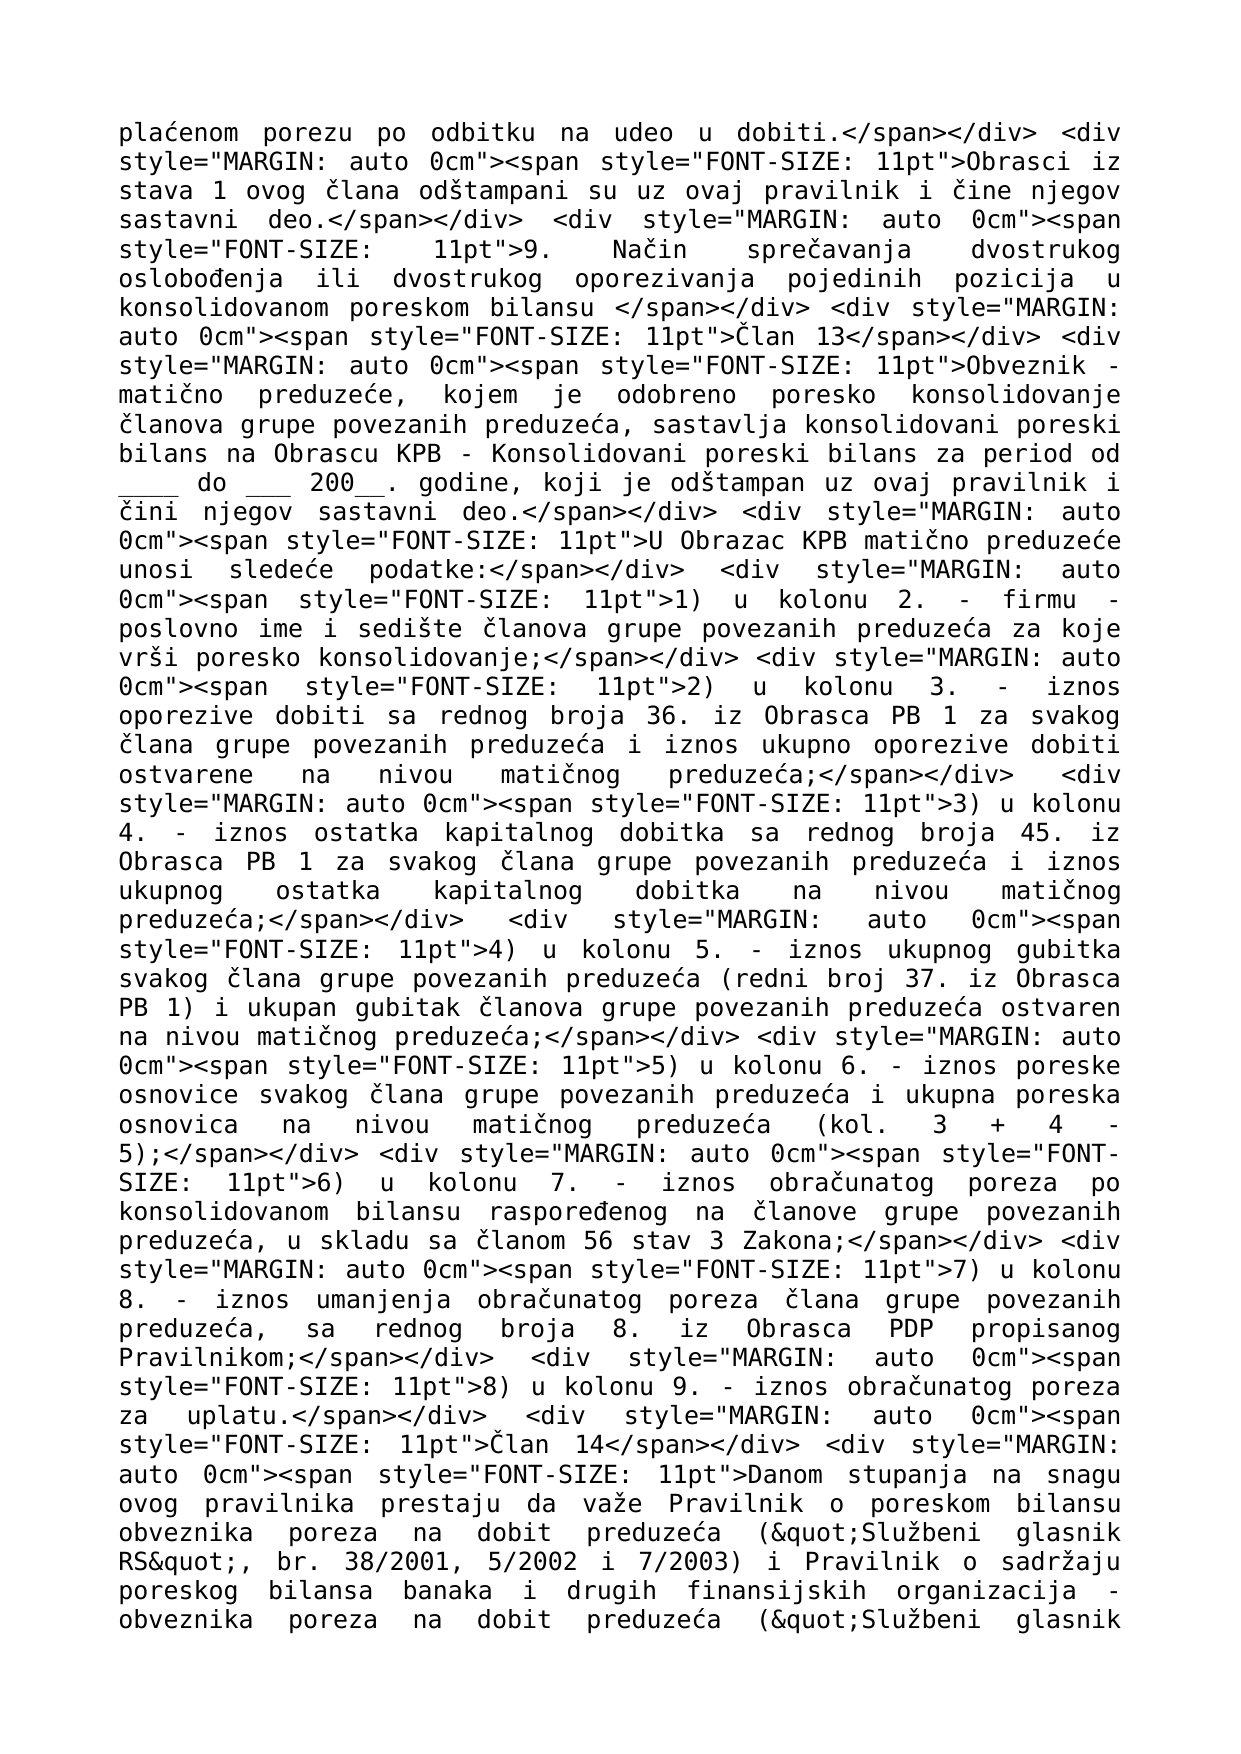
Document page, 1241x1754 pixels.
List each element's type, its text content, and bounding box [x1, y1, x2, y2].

text plaćenom porezu po odbitku na udeo u dobiti.</span></div> <div style="MARGIN: auto 0cm"><span style="FONT-SIZE: 11pt">Obrasci iz stava 1 ovog člana odštampani su uz ovaj pravilnik i čine njegov sastavni deo.</span></div> <div style="MARGIN: auto 0cm"><span style="FONT-SIZE: 11pt">9. Način sprečavanja dvostrukog oslobođenja ili dvostrukog oporezivanja pojedinih pozicija u konsolidovanom poreskom bilansu </span></div> <div style="MARGIN: auto 0cm"><span style="FONT-SIZE: 11pt">Član 13</span></div> <div style="MARGIN: auto 0cm"><span style="FONT-SIZE: 11pt">Obveznik - matično preduzeće, kojem je odobreno poresko konsolidovanje članova grupe povezanih preduzeća, sastavlja konsolidovani poreski bilans na Obrascu KPB - Konsolidovani poreski bilans za period od ____ do ___ 200__. godine, koji je odštampan uz ovaj pravilnik i čini njegov sastavni deo.</span></div> <div style="MARGIN: auto 0cm"><span style="FONT-SIZE: 11pt">U Obrazac KPB matično preduzeće unosi sledeće podatke:</span></div> <div style="MARGIN: auto 0cm"><span style="FONT-SIZE: 11pt">1) u kolonu 2. - firmu - poslovno ime i sedište članova grupe povezanih preduzeća za koje vrši poresko konsolidovanje;</span></div> <div style="MARGIN: auto 0cm"><span style="FONT-SIZE: 11pt">2) u kolonu 3. - iznos oporezive dobiti sa rednog broja 36. iz Obrasca PB 1 za svakog člana grupe povezanih preduzeća i iznos ukupno oporezive dobiti ostvarene na nivou matičnog preduzeća;</span></div> <div style="MARGIN: auto 0cm"><span style="FONT-SIZE: 11pt">3) u kolonu 4. - iznos ostatka kapitalnog dobitka sa rednog broja 45. iz Obrasca PB 1 za svakog člana grupe povezanih preduzeća i iznos ukupnog ostatka kapitalnog dobitka na nivou matičnog preduzeća;</span></div> <div style="MARGIN: auto 0cm"><span style="FONT-SIZE: 11pt">4) u kolonu 5. - iznos ukupnog gubitka svakog člana grupe povezanih preduzeća (redni broj 37. iz Obrasca PB 1) i ukupan gubitak članova grupe povezanih preduzeća ostvaren na nivou matičnog preduzeća;</span></div> <div style="MARGIN: auto 0cm"><span style="FONT-SIZE: 11pt">5) u kolonu 6. - iznos poreske osnovice svakog člana grupe povezanih preduzeća i ukupna poreska osnovica na nivou matičnog preduzeća (kol. 3 + 4 - 5);</span></div> <div style="MARGIN: auto 0cm"><span style="FONT-SIZE: 11pt">6) u kolonu 7. - iznos obračunatog poreza po konsolidovanom bilansu raspoređenog na članove grupe povezanih preduzeća, u skladu sa članom 56 stav 3 Zakona;</span></div> <div style="MARGIN: auto 0cm"><span style="FONT-SIZE: 11pt">7) u kolonu 8. - iznos umanjenja obračunatog poreza člana grupe povezanih preduzeća, sa rednog broja 8. iz Obrasca PDP propisanog Pravilnikom;</span></div> <div style="MARGIN: auto 0cm"><span style="FONT-SIZE: 11pt">8) u kolonu 9. - iznos obračunatog poreza za uplatu.</span></div> <div style="MARGIN: auto 0cm"><span style="FONT-SIZE: 11pt">Član 14</span></div> <div style="MARGIN: auto 0cm"><span style="FONT-SIZE: 11pt">Danom stupanja na snagu ovog pravilnika prestaju da važe Pravilnik o poreskom bilansu obveznika poreza na dobit preduzeća (&quot;Službeni glasnik RS&quot;, br. 38/2001, 5/2002 i 7/2003) i Pravilnik o sadržaju poreskog bilansa banaka i drugih finansijskih organizacija - obveznika poreza na dobit preduzeća (&quot;Službeni glasnik [118, 118, 1122, 1635]
